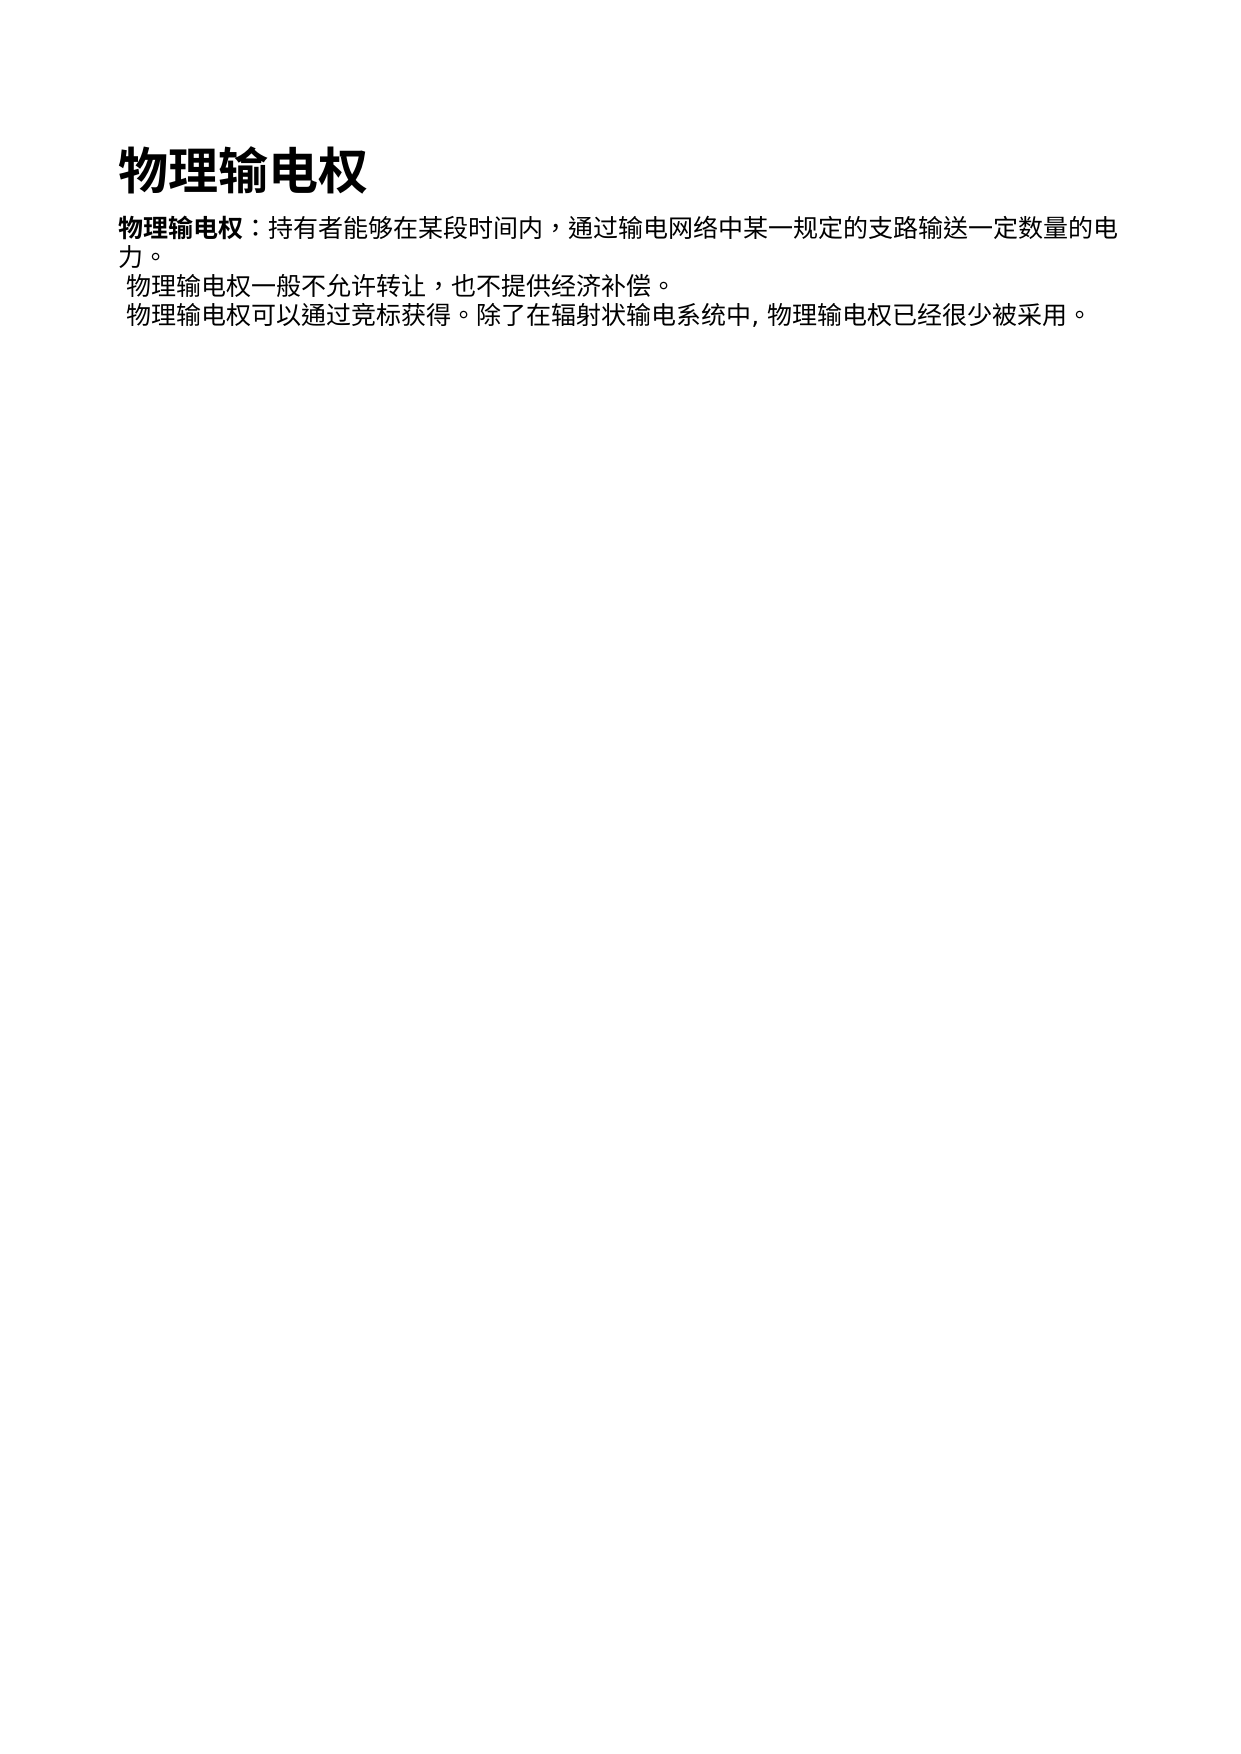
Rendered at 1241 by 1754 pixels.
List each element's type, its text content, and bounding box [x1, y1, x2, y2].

subtitle 物理输电权 [118, 143, 1122, 201]
text 物理输电权：持有者能够在某段时间内，通过输电网络中某一规定的支路输送一定数量的电力。 物理输电权一般不允许转让，也不提供经济补偿。 物理输电权可以通过竞标获得。除了在辐射状输电系统中, 物理输电权已经很少被采用。 [118, 214, 1122, 331]
